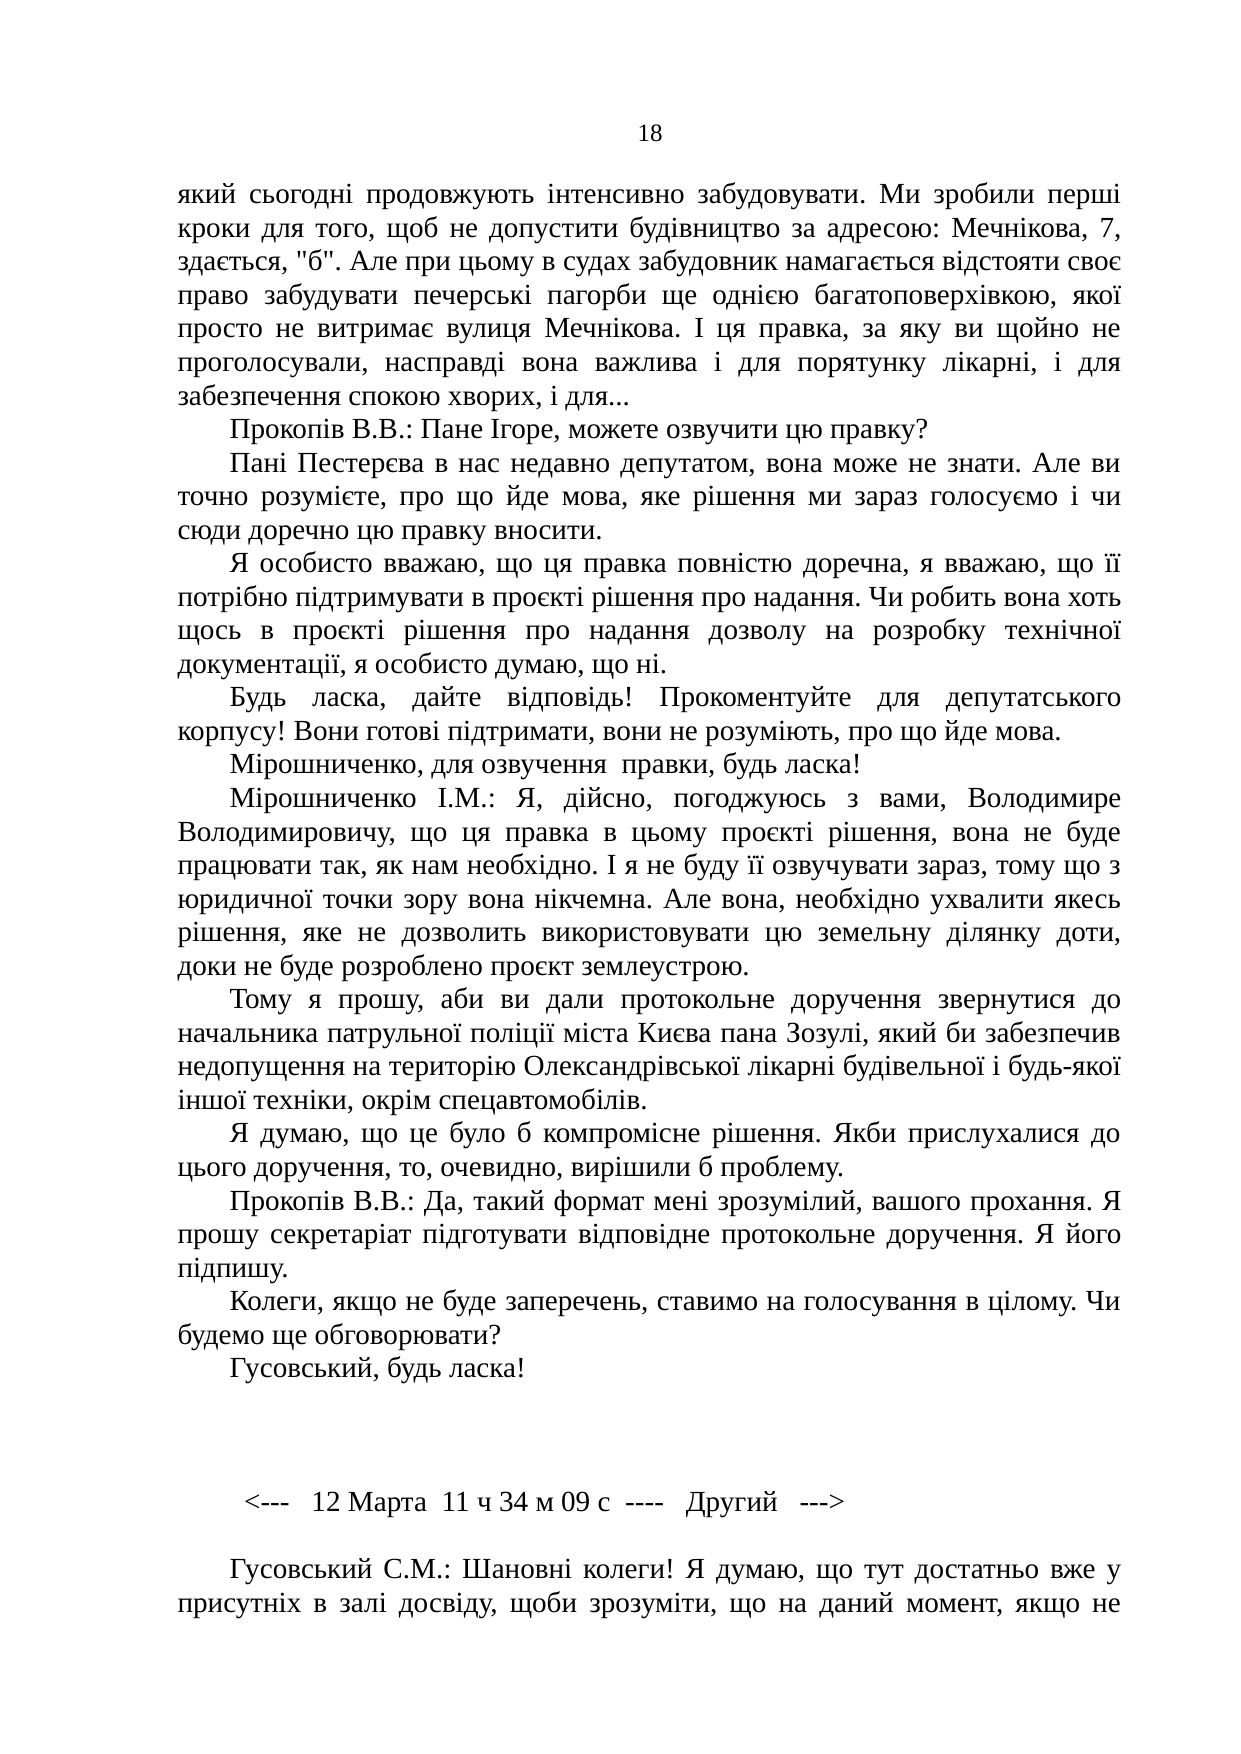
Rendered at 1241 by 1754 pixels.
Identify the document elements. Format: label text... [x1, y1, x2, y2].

text Прокопів В.В.: Да, такий формат мені зрозумілий, вашого прохання. Я прошу секретаріат підготувати відповідне протокольне доручення. Я його підпишу. [177, 1183, 1122, 1283]
text Колеги, якщо не буде заперечень, ставимо на голосування в цілому. Чи будемо ще обговорювати? [177, 1283, 1122, 1350]
text Гусовський С.М.: Шановні колеги! Я думаю, що тут достатньо вже у присутніх в залі досвіду, щоби зрозуміти, що на даний момент, якщо не [177, 1552, 1122, 1619]
text Я особисто вважаю, що ця правка повністю доречна, я вважаю, що її потрібно підтримувати в проєкті рішення про надання. Чи робить вона хоть щось в проєкті рішення про надання дозволу на розробку технічної документації, я особисто думаю, що ні. [177, 545, 1122, 679]
text Мірошниченко І.М.: Я, дійсно, погоджуюсь з вами, Володимире Володимировичу, що ця правка в цьому проєкті рішення, вона не буде працювати так, як нам необхідно. І я не буду її озвучувати зараз, тому що з юридичної точки зору вона нікчемна. Але вона, необхідно ухвалити якесь рішення, яке не дозволить використовувати цю земельну ділянку доти, доки не буде розроблено проєкт землеустрою. [177, 780, 1122, 981]
text Будь ласка, дайте відповідь! Прокоментуйте для депутатського корпусу! Вони готові підтримати, вони не розуміють, про що йде мова. [177, 679, 1122, 747]
text Мірошниченко, для озвучення правки, будь ласка! [177, 747, 1122, 780]
text Пані Пестерєва в нас недавно депутатом, вона може не знати. Але ви точно розумієте, про що йде мова, яке рішення ми зараз голосуємо і чи сюди доречно цю правку вносити. [177, 445, 1122, 545]
text який сьогодні продовжують інтенсивно забудовувати. Ми зробили перші кроки для того, щоб не допустити будівництво за адресою: Мечнікова, 7, здається, "б". Але при цьому в судах забудовник намагається відстояти своє право забудувати печерські пагорби ще однією багатоповерхівкою, якої просто не витримає вулиця Мечнікова. І ця правка, за яку ви щойно не проголосували, насправді вона важлива і для порятунку лікарні, і для забезпечення спокою хворих, і для... [177, 176, 1122, 411]
text Я думаю, що це було б компромісне рішення. Якби прислухалися до цього доручення, то, очевидно, вирішили б проблему. [177, 1116, 1122, 1183]
text Тому я прошу, аби ви дали протокольне доручення звернутися до начальника патрульної поліції міста Києва пана Зозулі, який би забезпечив недопущення на територію Олександрівської лікарні будівельної і будь-якої іншої техніки, окрім спецавтомобілів. [177, 981, 1122, 1116]
text Гусовський, будь ласка! [177, 1350, 1122, 1384]
text <--- 12 Марта 11 ч 34 м 09 с ---- Другий ---> [177, 1484, 1122, 1518]
text Прокопів В.В.: Пане Ігоре, можете озвучити цю правку? [177, 411, 1122, 445]
